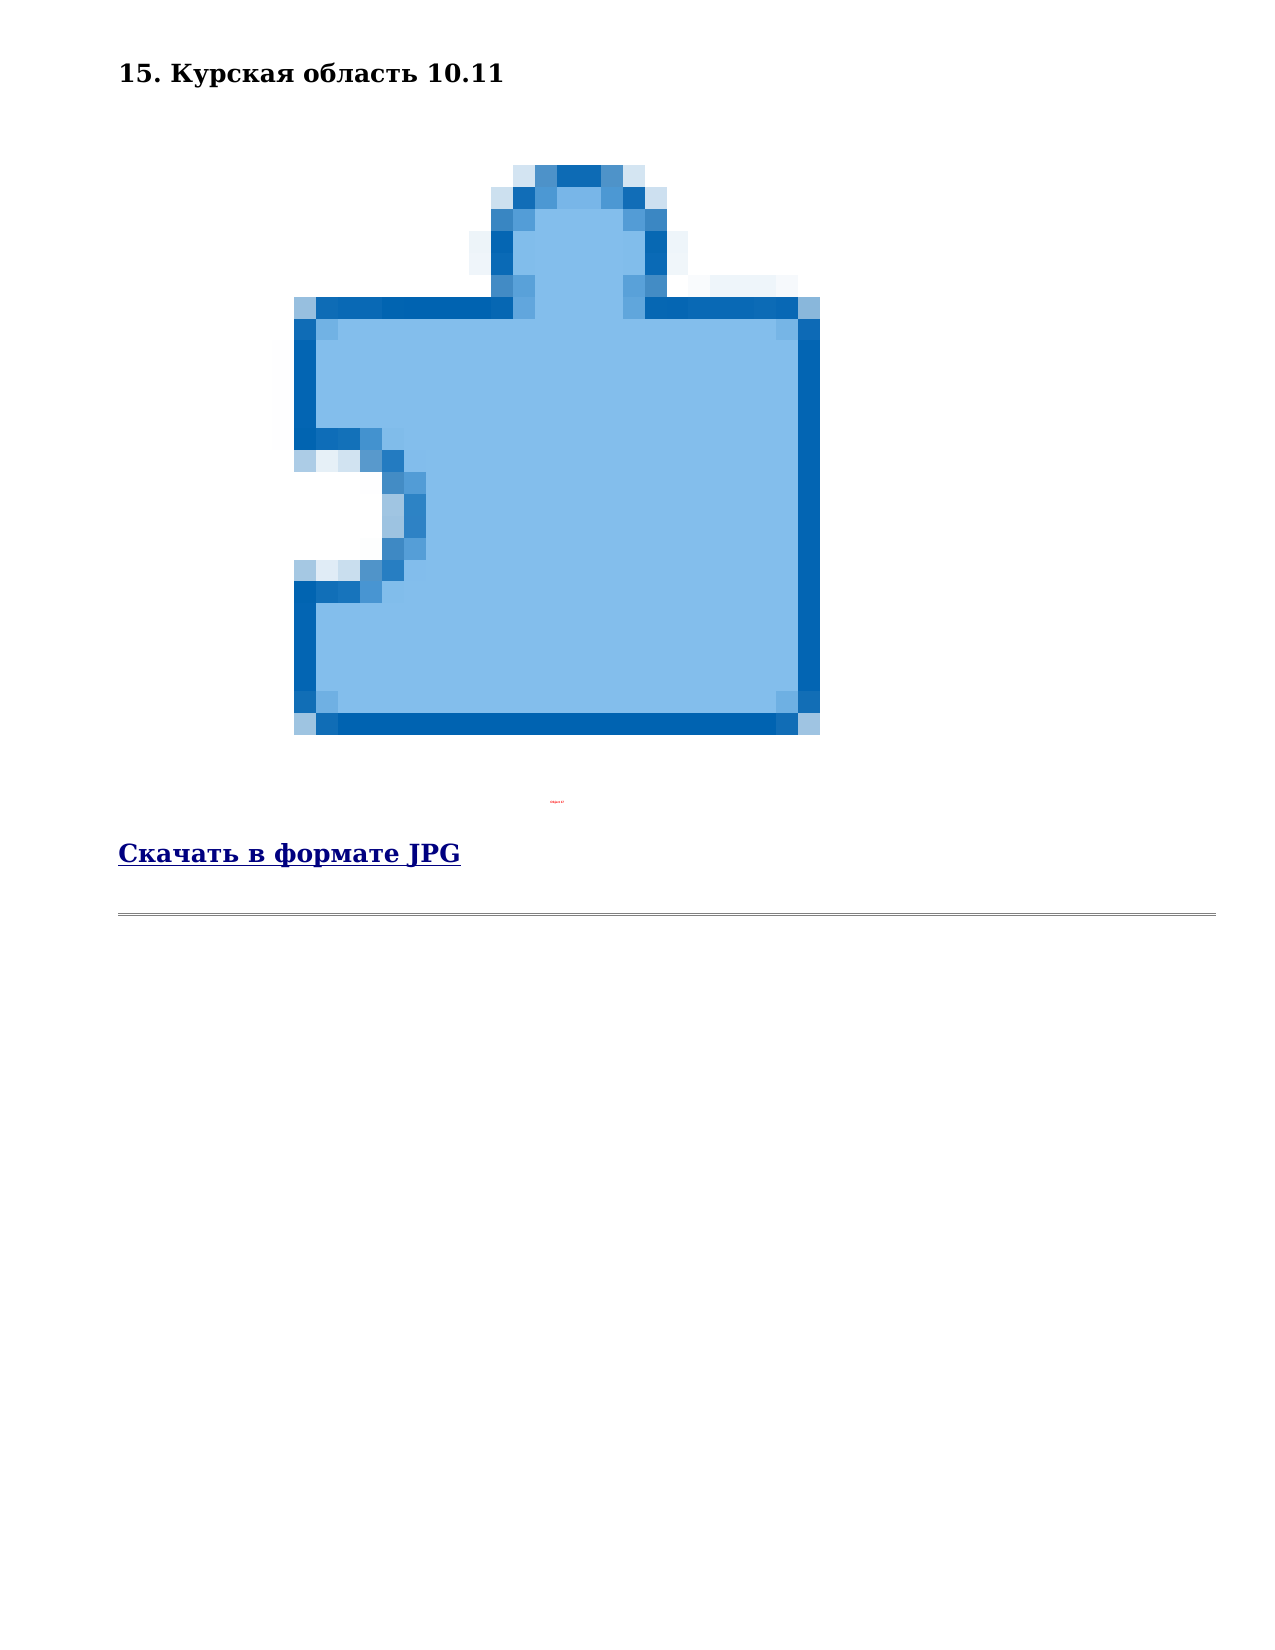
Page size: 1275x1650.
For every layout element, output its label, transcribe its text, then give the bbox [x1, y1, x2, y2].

subtitle 15. Курская область 10.11 [118, 59, 1216, 88]
text Скачать в формате JPG [118, 839, 1216, 869]
